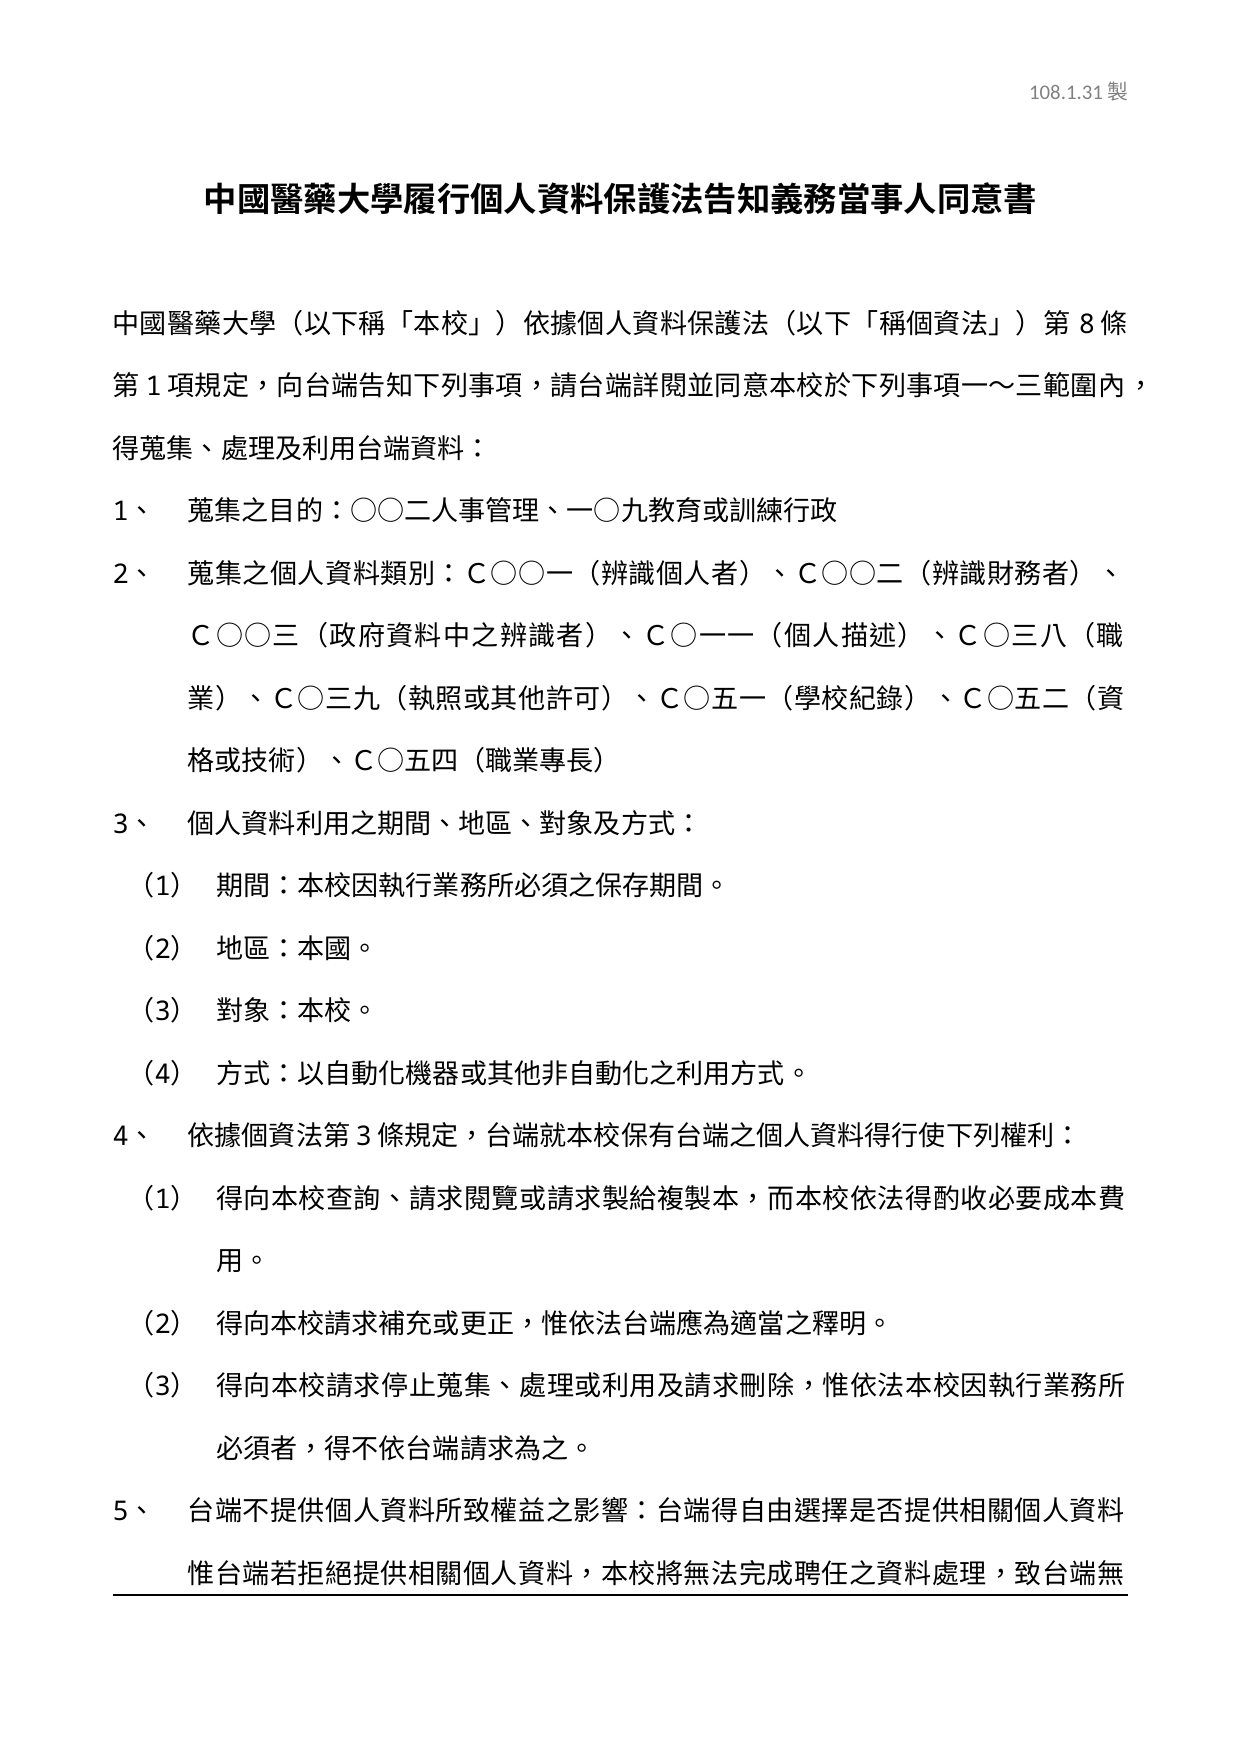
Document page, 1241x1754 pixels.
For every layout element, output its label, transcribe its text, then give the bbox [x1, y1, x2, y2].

list 得向本校請求停止蒐集、處理或利用及請求刪除，惟依法本校因執行業務所必須者，得不依台端請求為之。 [127, 1342, 1128, 1467]
text 中國醫藥大學履行個人資料保護法告知義務當事人同意書 [112, 155, 1128, 217]
list 個人資料利用之期間、地區、對象及方式： [112, 780, 1128, 842]
list 地區：本國。 [127, 905, 1128, 967]
text 中國醫藥大學（以下稱「本校」）依據個人資料保護法（以下「稱個資法」）第8條第1項規定，向台端告知下列事項，請台端詳閱並同意本校於下列事項一～三範圍內，得蒐集、處理及利用台端資料： [112, 280, 1128, 467]
list 台端不提供個人資料所致權益之影響：台端得自由選擇是否提供相關個人資料，惟台端若拒絕提供相關個人資料，本校將無法完成聘任之資料處理，致台端無法擔任本校學生社團指導老師。 [112, 1467, 1128, 1596]
list 蒐集之目的：○○二人事管理、一○九教育或訓練行政 [112, 467, 1128, 530]
list 方式：以自動化機器或其他非自動化之利用方式。 [127, 1030, 1128, 1092]
list 得向本校查詢、請求閱覽或請求製給複製本，而本校依法得酌收必要成本費用。 [127, 1155, 1128, 1280]
list 依據個資法第3條規定，台端就本校保有台端之個人資料得行使下列權利： [112, 1092, 1128, 1155]
list 蒐集之個人資料類別：Ｃ○○一（辨識個人者）、Ｃ○○二（辨識財務者）、Ｃ○○三（政府資料中之辨識者）、Ｃ○一一（個人描述）、Ｃ○三八（職業）、Ｃ○三九（執照或其他許可）、Ｃ○五一（學校紀錄）、Ｃ○五二（資格或技術）、Ｃ○五四（職業專長） [112, 530, 1128, 780]
list 期間：本校因執行業務所必須之保存期間。 [127, 842, 1128, 905]
list 得向本校請求補充或更正，惟依法台端應為適當之釋明。 [127, 1280, 1128, 1342]
list 對象：本校。 [127, 967, 1128, 1030]
